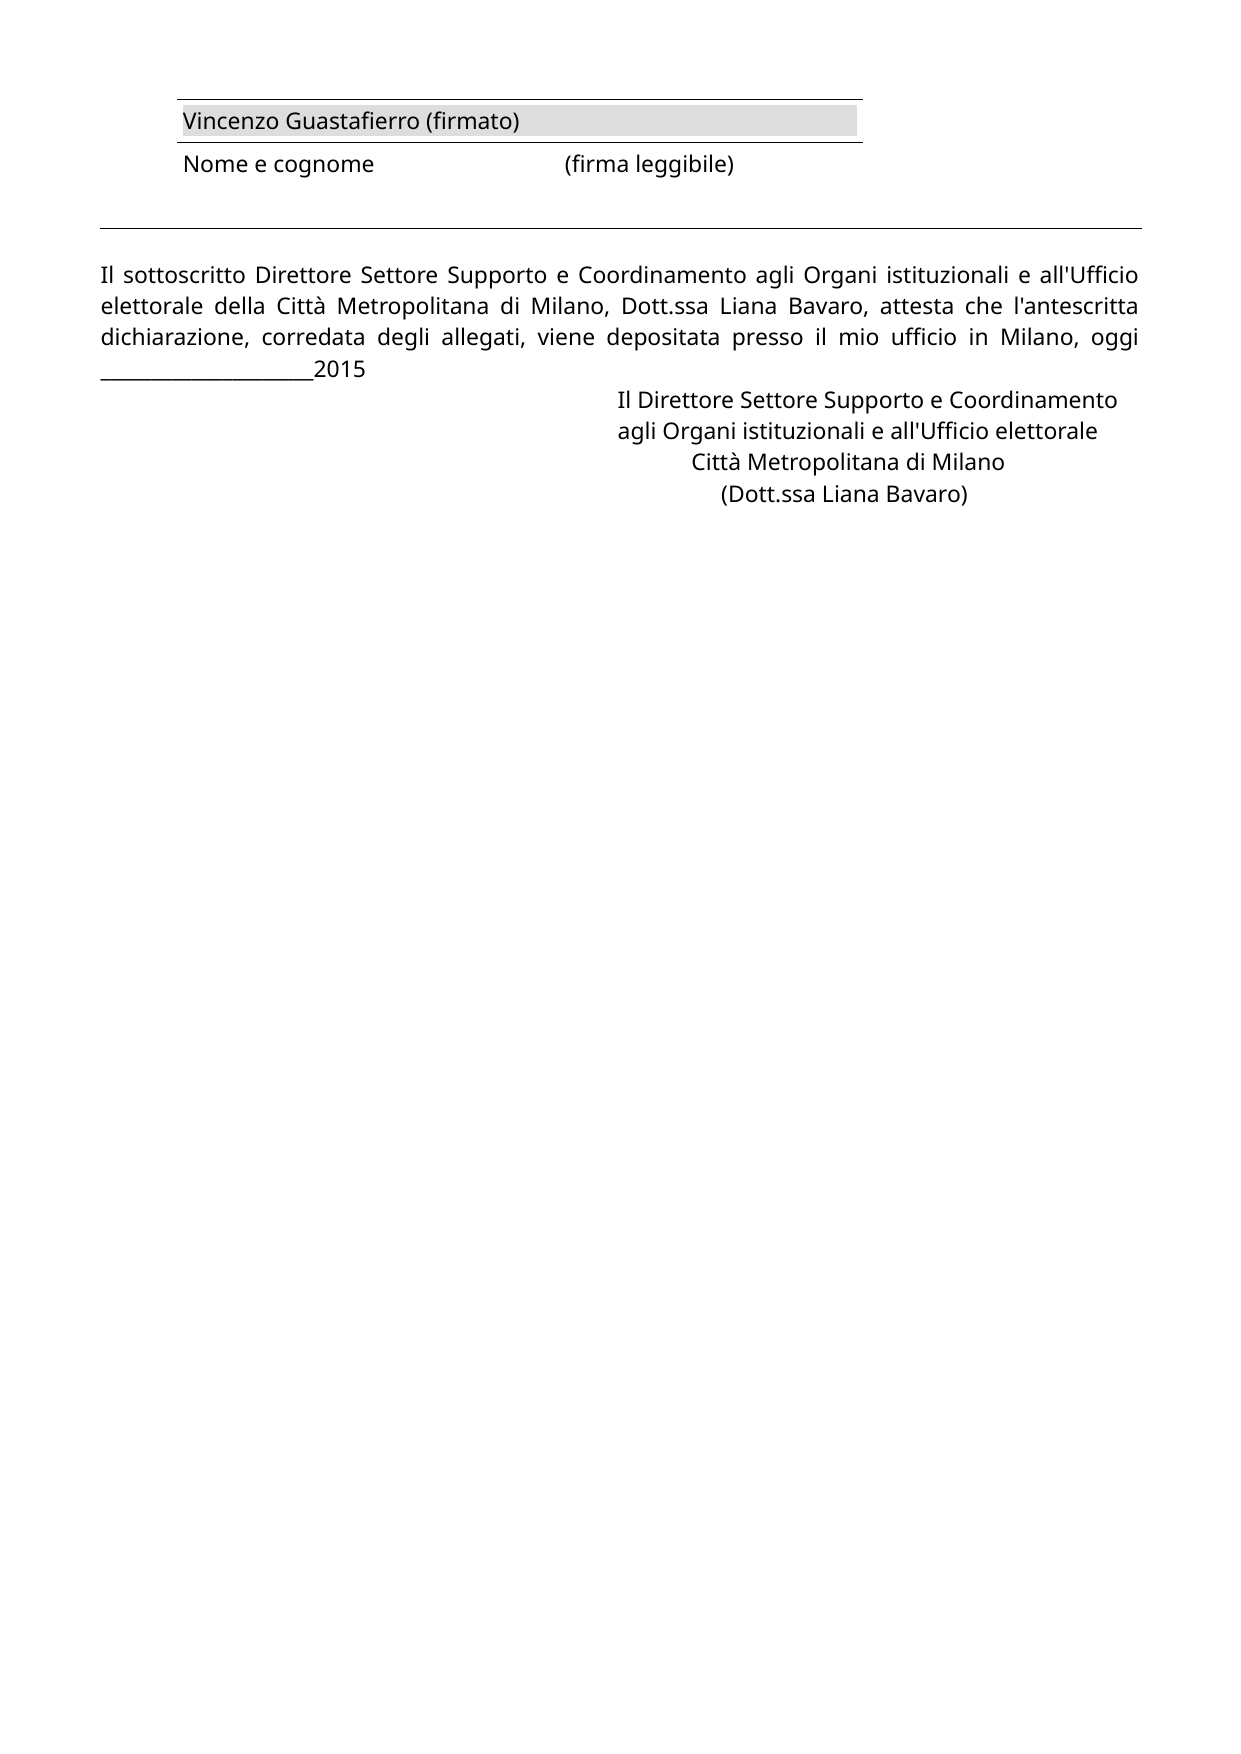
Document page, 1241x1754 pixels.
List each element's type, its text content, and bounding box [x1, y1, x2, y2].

table_cell [159, 99, 177, 142]
table_cell [100, 142, 124, 185]
text Città Metropolitana di Milano [100, 446, 1140, 478]
table_cell Nome e cognome (firma leggibile) [177, 143, 863, 185]
text agli Organi istituzionali e all'Ufficio elettorale [100, 415, 1140, 446]
table_cell [930, 185, 1142, 227]
table_cell [124, 99, 159, 142]
table_cell [863, 185, 876, 227]
table_cell [177, 185, 863, 227]
table_cell [930, 142, 1142, 185]
text Il Direttore Settore Supporto e Coordinamento [100, 384, 1140, 415]
table_cell [100, 99, 124, 142]
table_cell [876, 142, 912, 185]
table_cell Vincenzo Guastafierro (firmato) [177, 100, 863, 142]
text (Dott.ssa Liana Bavaro) [100, 478, 1140, 509]
table_cell [863, 142, 876, 185]
table_cell [912, 142, 929, 185]
table_cell [930, 99, 1142, 142]
table_cell [100, 185, 124, 227]
table_cell [912, 185, 929, 227]
table_cell [876, 185, 912, 227]
table_cell [159, 185, 177, 227]
table_cell [124, 142, 159, 185]
table_cell [912, 99, 929, 142]
text Il sottoscritto Direttore Settore Supporto e Coordinamento agli Organi istituzionali e all'Ufficio elettorale della Città Metropolitana di Milano, Dott.ssa Liana Bavaro, attesta che l'antescritta dichiarazione, corredata degli allegati, viene depositata presso il mio ufficio in Milano, oggi _____________________2015 [100, 259, 1140, 384]
table_cell [159, 142, 177, 185]
table_cell [124, 185, 159, 227]
table_cell [876, 99, 912, 142]
table_cell [863, 99, 876, 142]
